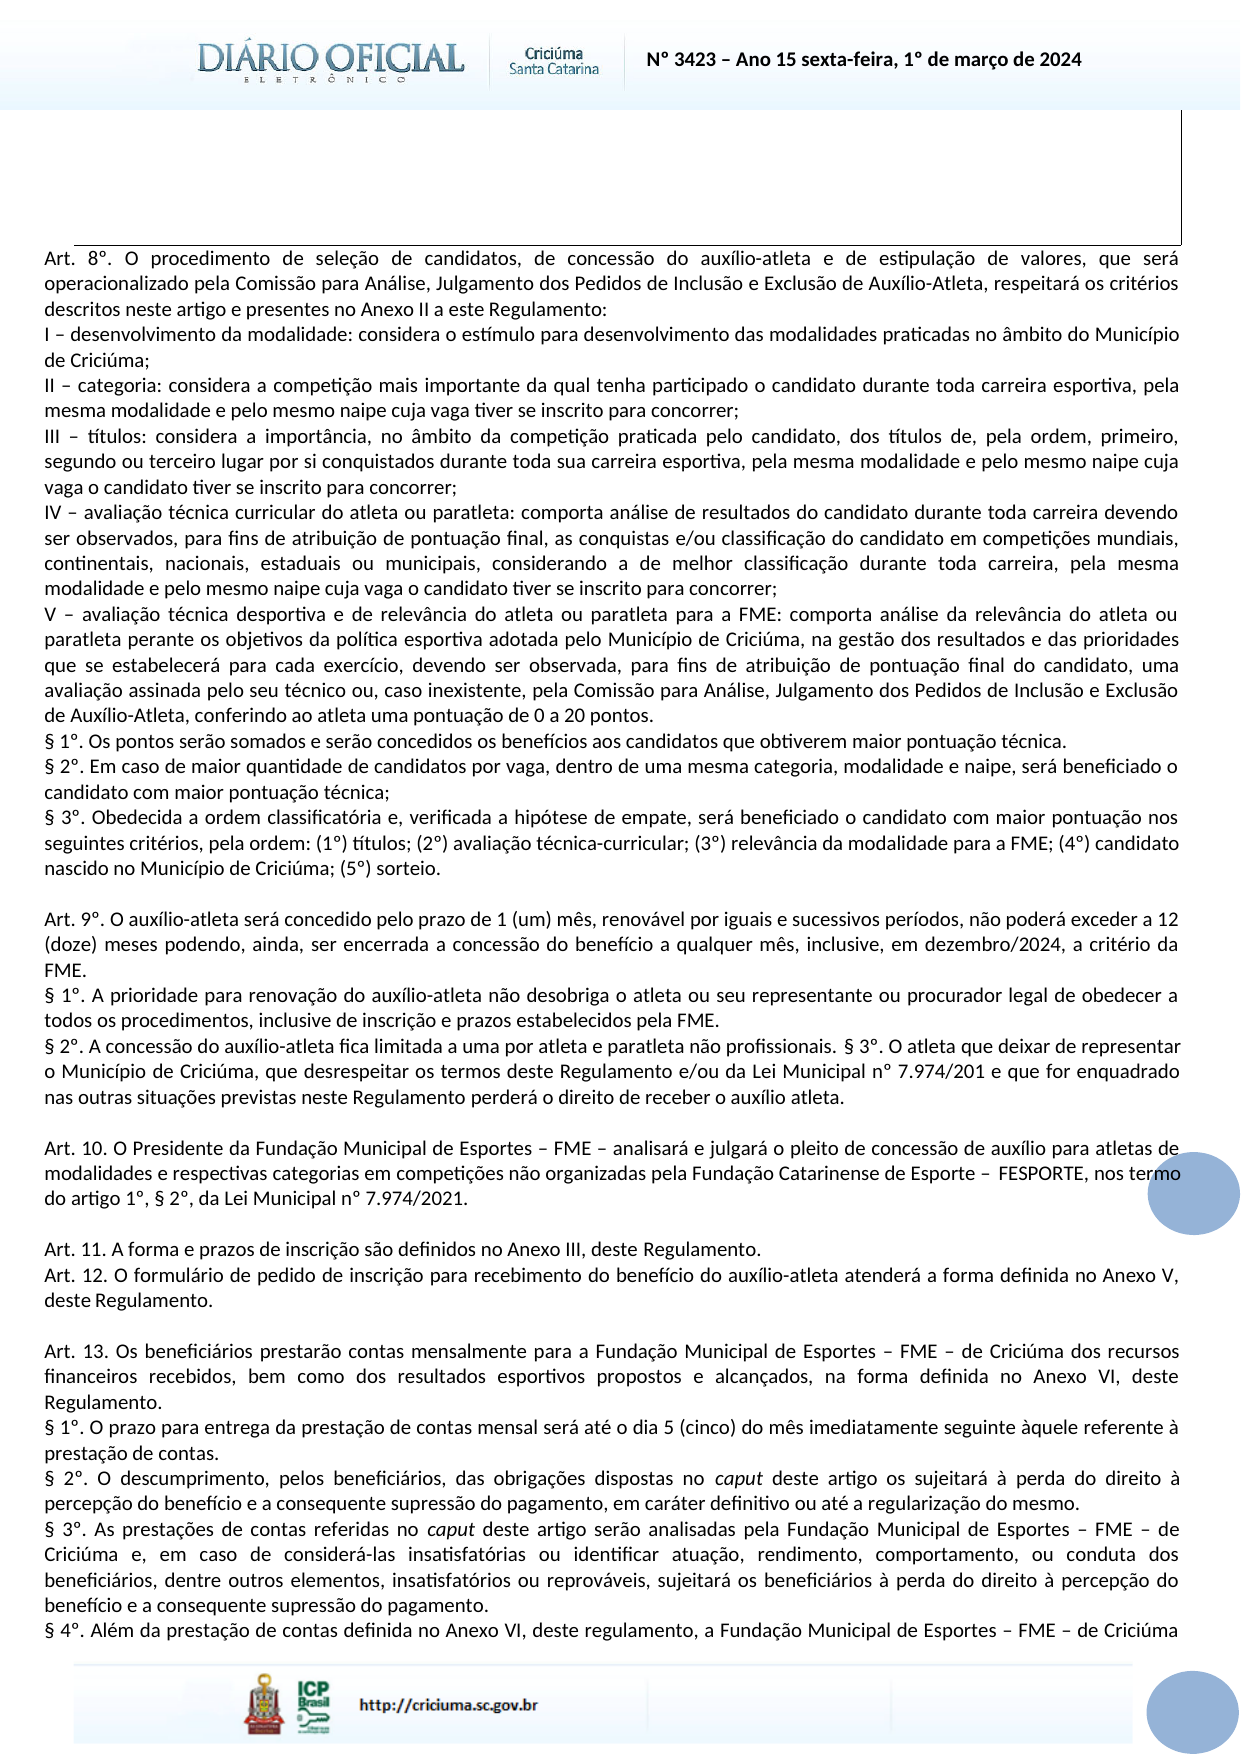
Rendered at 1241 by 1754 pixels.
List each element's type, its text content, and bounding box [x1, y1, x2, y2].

text V – avaliação técnica desportiva e de relevância do atleta ou paratleta para a FME: comporta análise da relevância do atleta ou paratleta perante os objetivos da política esportiva adotada pelo Município de Criciúma, na gestão dos resultados e das prioridades que se estabelecerá para cada exercício, devendo ser observada, para fins de atribuição de pontuação final do candidato, uma avaliação assinada pelo seu técnico ou, caso inexistente, pela Comissão para Análise, Julgamento dos Pedidos de Inclusão e Exclusão de Auxílio-Atleta, conferindo ao atleta uma pontuação de 0 a 20 pontos. [44, 601, 1181, 728]
text § 3º. As prestações de contas referidas no caput deste artigo serão analisadas pela Fundação Municipal de Esportes – FME – de Criciúma e, em caso de considerá-las insatisfatórias ou identificar atuação, rendimento, comportamento, ou conduta dos beneficiários, dentre outros elementos, insatisfatórios ou reprováveis, sujeitará os beneficiários à perda do direito à percepção do benefício e a consequente supressão do pagamento. [44, 1516, 1181, 1618]
text § 4º. Além da prestação de contas definida no Anexo VI, deste regulamento, a Fundação Municipal de Esportes – FME – de Criciúma [44, 1618, 1181, 1643]
text Art. 13. Os beneficiários prestarão contas mensalmente para a Fundação Municipal de Esportes – FME – de Criciúma dos recursos financeiros recebidos, bem como dos resultados esportivos propostos e alcançados, na forma definida no Anexo VI, deste Regulamento. [44, 1338, 1181, 1414]
text § 1º. Os pontos serão somados e serão concedidos os benefícios aos candidatos que obtiverem maior pontuação técnica. [44, 728, 1181, 753]
text § 2º. Em caso de maior quantidade de candidatos por vaga, dentro de uma mesma categoria, modalidade e naipe, será beneficiado o candidato com maior pontuação técnica; [44, 753, 1181, 804]
text Art. 11. A forma e prazos de inscrição são definidos no Anexo III, deste Regulamento. [44, 1236, 1181, 1262]
text § 2º. A concessão do auxílio-atleta fica limitada a uma por atleta e paratleta não profissionais. § 3º. O atleta que deixar de representar o Município de Criciúma, que desrespeitar os termos deste Regulamento e/ou da Lei Municipal nº 7.974/201 e que for enquadrado nas outras situações previstas neste Regulamento perderá o direito de receber o auxílio atleta. [44, 1033, 1181, 1109]
text Art. 12. O formulário de pedido de inscrição para recebimento do benefício do auxílio-atleta atenderá a forma definida no Anexo V, deste Regulamento. [44, 1262, 1181, 1313]
text Art. 8º. O procedimento de seleção de candidatos, de concessão do auxílio-atleta e de estipulação de valores, que será operacionalizado pela Comissão para Análise, Julgamento dos Pedidos de Inclusão e Exclusão de Auxílio-Atleta, respeitará os critérios descritos neste artigo e presentes no Anexo II a este Regulamento: [44, 245, 1181, 321]
text IV – avaliação técnica curricular do atleta ou paratleta: comporta análise de resultados do candidato durante toda carreira devendo ser observados, para fins de atribuição de pontuação final, as conquistas e/ou classificação do candidato em competições mundiais, continentais, nacionais, estaduais ou municipais, considerando a de melhor classificação durante toda carreira, pela mesma modalidade e pelo mesmo naipe cuja vaga o candidato tiver se inscrito para concorrer; [44, 499, 1181, 601]
text II – categoria: considera a competição mais importante da qual tenha participado o candidato durante toda carreira esportiva, pela mesma modalidade e pelo mesmo naipe cuja vaga tiver se inscrito para concorrer; [44, 372, 1181, 423]
text Art. 10. O Presidente da Fundação Municipal de Esportes – FME – analisará e julgará o pleito de concessão de auxílio para atletas de modalidades e respectivas categorias em competições não organizadas pela Fundação Catarinense de Esporte – FESPORTE, nos termo do artigo 1º, § 2º, da Lei Municipal nº 7.974/2021. [44, 1135, 1181, 1211]
text § 3º. Obedecida a ordem classificatória e, verificada a hipótese de empate, será beneficiado o candidato com maior pontuação nos seguintes critérios, pela ordem: (1º) títulos; (2º) avaliação técnica-curricular; (3º) relevância da modalidade para a FME; (4º) candidato nascido no Município de Criciúma; (5º) sorteio. [44, 804, 1181, 881]
text III – títulos: considera a importância, no âmbito da competição praticada pelo candidato, dos títulos de, pela ordem, primeiro, segundo ou terceiro lugar por si conquistados durante toda sua carreira esportiva, pela mesma modalidade e pelo mesmo naipe cuja vaga o candidato tiver se inscrito para concorrer; [44, 423, 1181, 499]
text § 1º. O prazo para entrega da prestação de contas mensal será até o dia 5 (cinco) do mês imediatamente seguinte àquele referente à prestação de contas. [44, 1414, 1181, 1465]
text § 1º. A prioridade para renovação do auxílio-atleta não desobriga o atleta ou seu representante ou procurador legal de obedecer a todos os procedimentos, inclusive de inscrição e prazos estabelecidos pela FME. [44, 982, 1181, 1033]
text Art. 9º. O auxílio-atleta será concedido pelo prazo de 1 (um) mês, renovável por iguais e sucessivos períodos, não poderá exceder a 12 (doze) meses podendo, ainda, ser encerrada a concessão do benefício a qualquer mês, inclusive, em dezembro/2024, a critério da FME. [44, 906, 1181, 982]
text § 2º. O descumprimento, pelos beneficiários, das obrigações dispostas no caput deste artigo os sujeitará à perda do direito à percepção do benefício e a consequente supressão do pagamento, em caráter definitivo ou até a regularização do mesmo. [44, 1465, 1181, 1516]
text I – desenvolvimento da modalidade: considera o estímulo para desenvolvimento das modalidades praticadas no âmbito do Município de Criciúma; [44, 321, 1181, 372]
